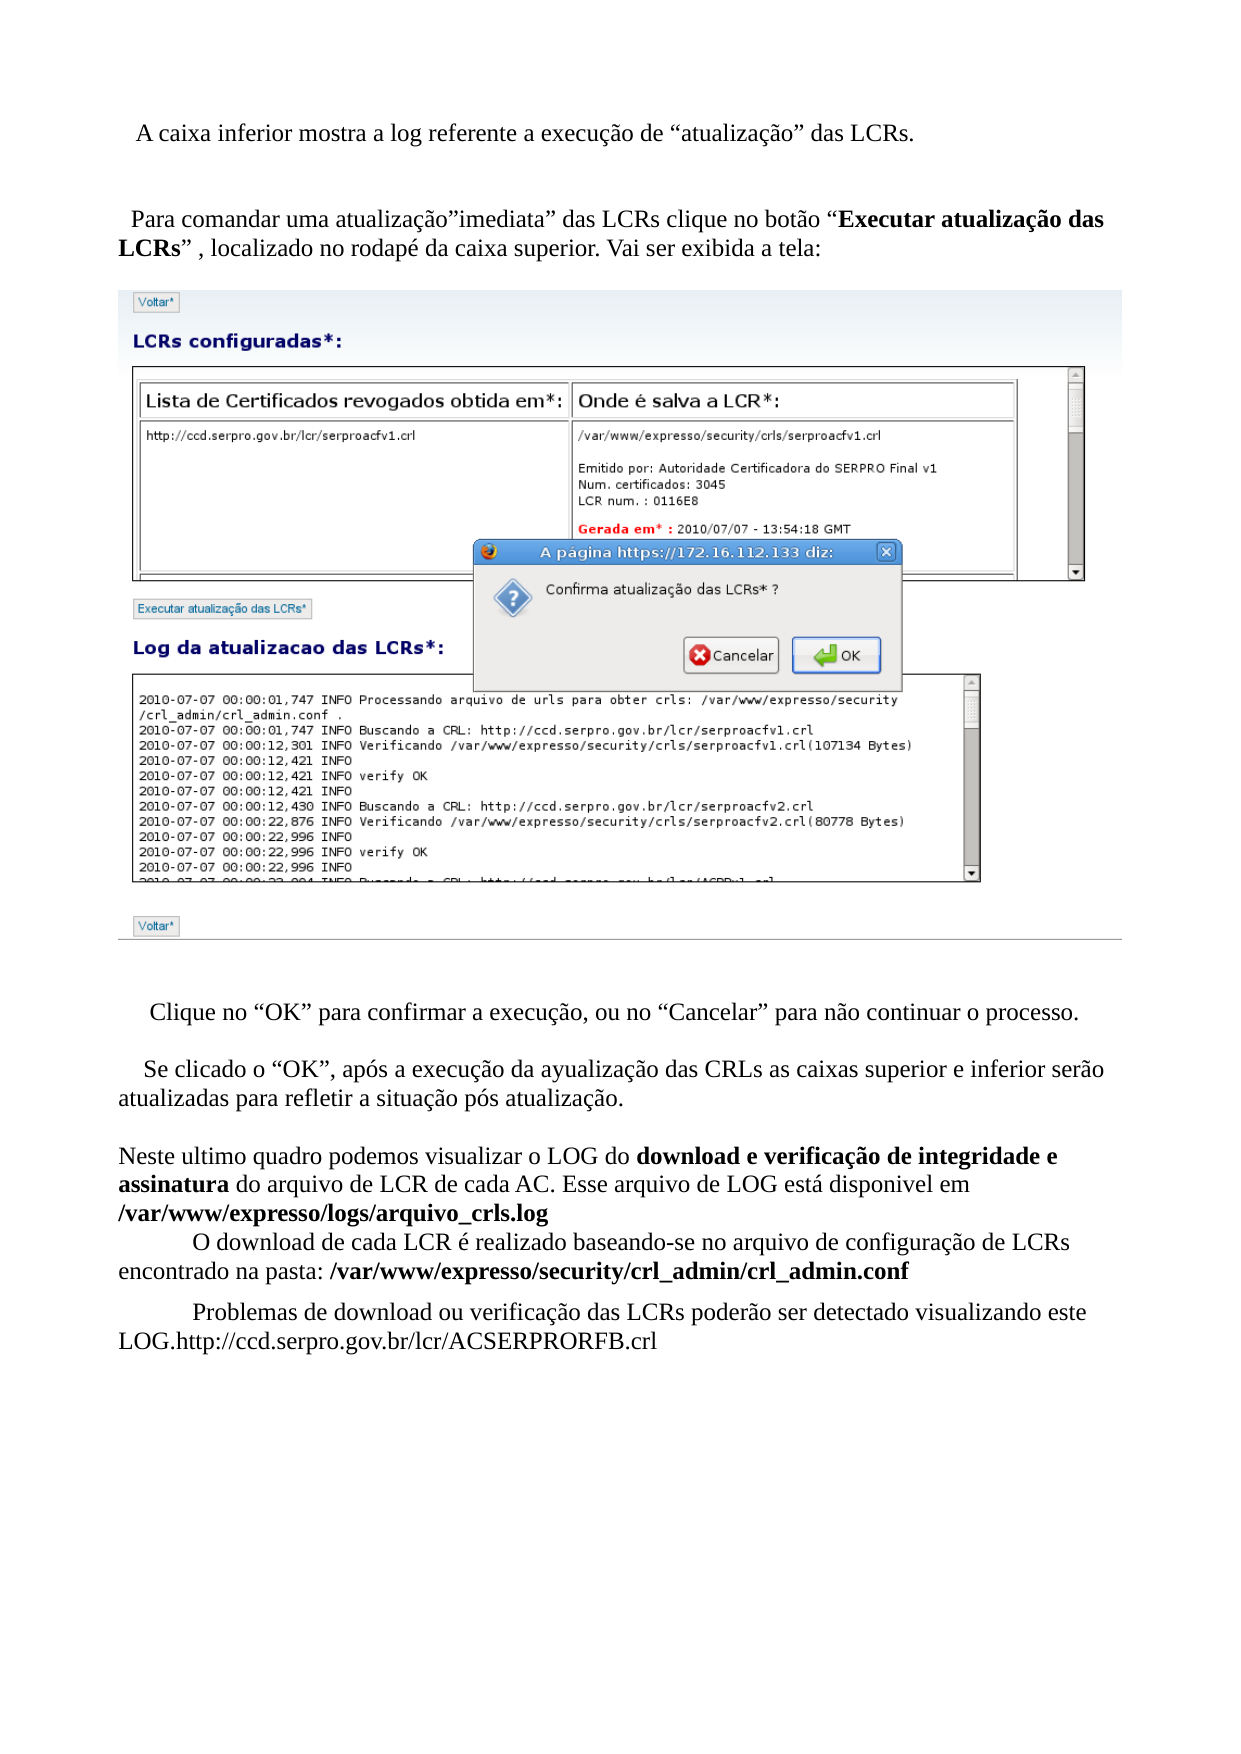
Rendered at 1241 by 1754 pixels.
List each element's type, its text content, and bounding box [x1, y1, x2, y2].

text A caixa inferior mostra a log referente a execução de “atualização” das LCRs. [118, 118, 1122, 147]
text Para comandar uma atualização”imediata” das LCRs clique no botão “Executar atualização das LCRs” , localizado no rodapé da caixa superior. Vai ser exibida a tela: [118, 204, 1122, 262]
text Problemas de download ou verificação das LCRs poderão ser detectado visualizando este LOG.http://ccd.serpro.gov.br/lcr/ACSERPRORFB.crl [118, 1297, 1122, 1354]
text Clique no “OK” para confirmar a execução, ou no “Cancelar” para não continuar o processo. [118, 997, 1122, 1026]
text Neste ultimo quadro podemos visualizar o LOG do download e verificação de integridade e assinatura do arquivo de LCR de cada AC. Esse arquivo de LOG está disponivel em /var/www/expresso/logs/arquivo_crls.log [118, 1141, 1122, 1227]
text O download de cada LCR é realizado baseando-se no arquivo de configuração de LCRs encontrado na pasta: /var/www/expresso/security/crl_admin/crl_admin.conf [118, 1227, 1122, 1284]
text Se clicado o “OK”, após a execução da ayualização das CRLs as caixas superior e inferior serão atualizadas para refletir a situação pós atualização. [118, 1054, 1122, 1112]
picture [118, 290, 1122, 940]
